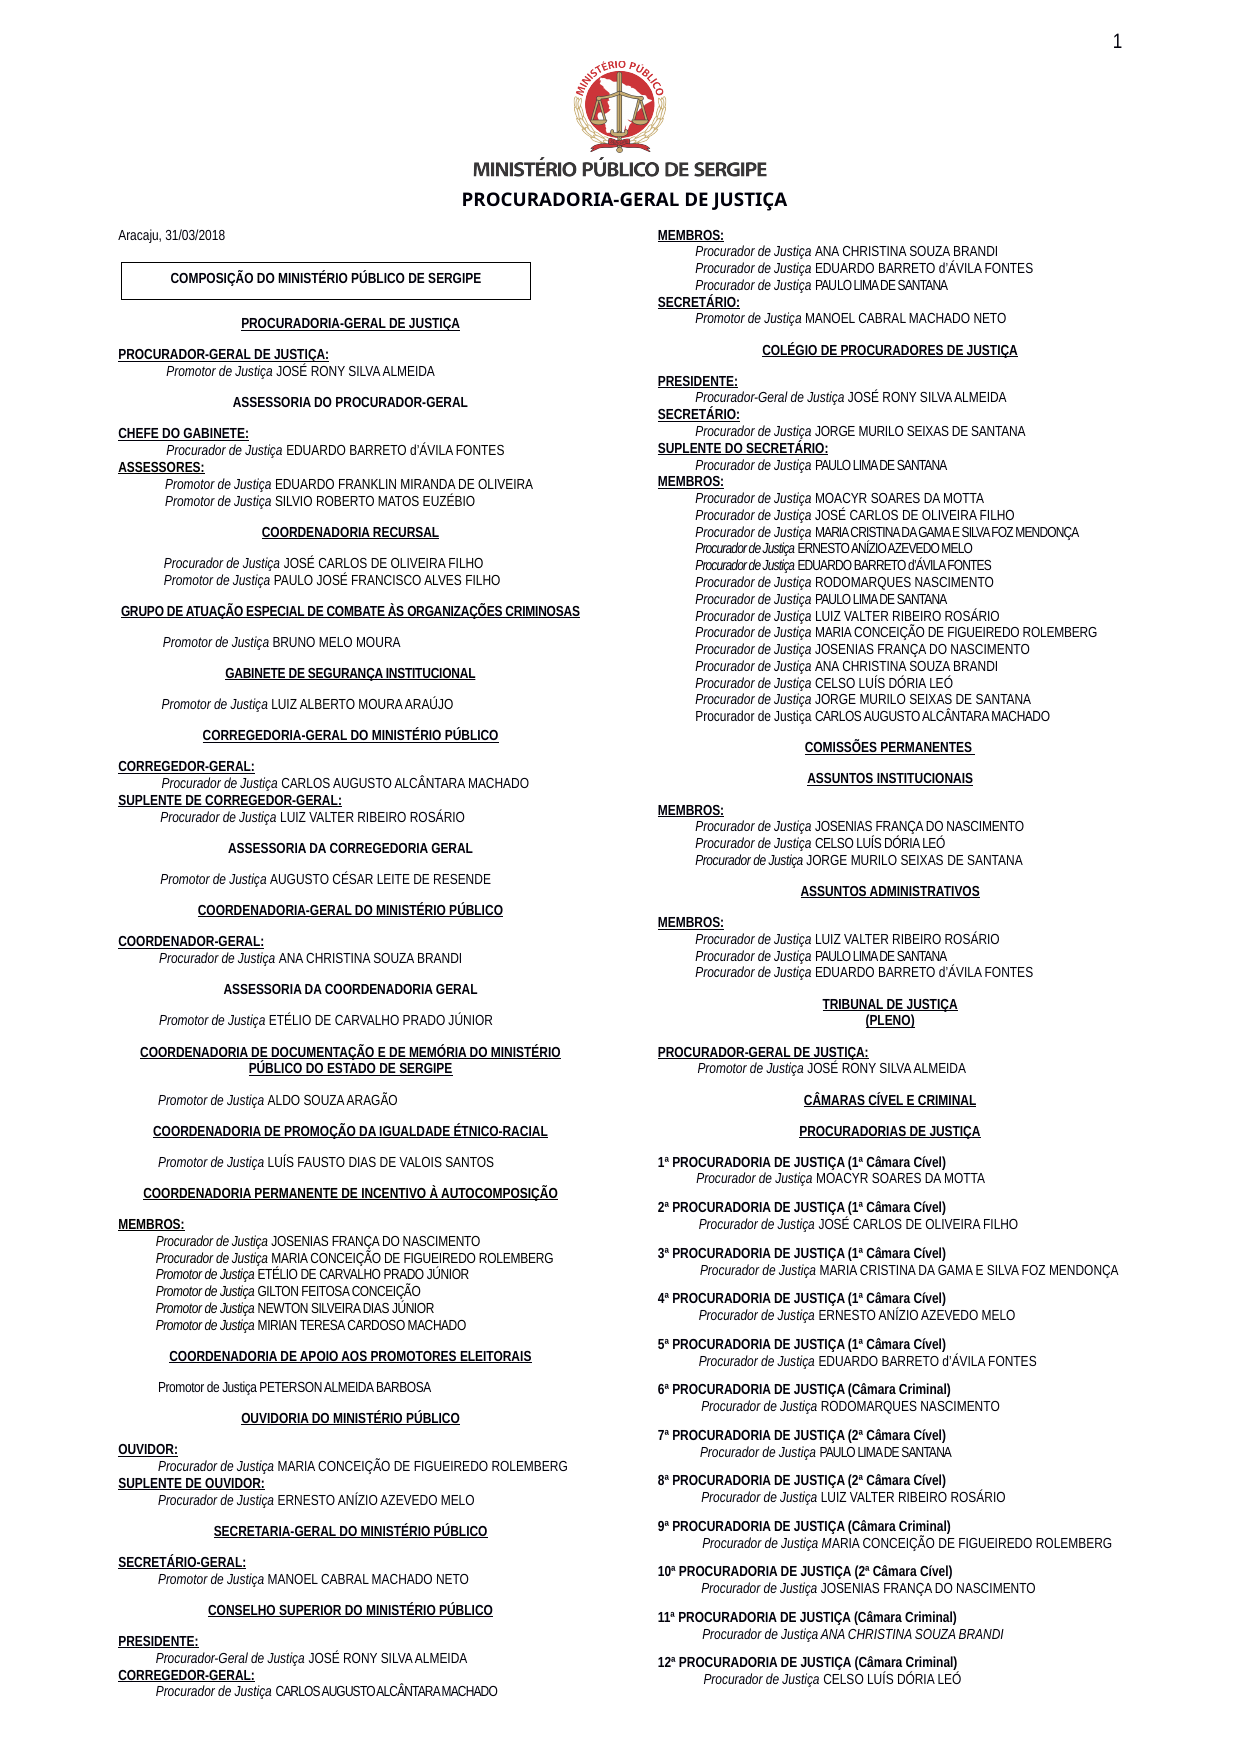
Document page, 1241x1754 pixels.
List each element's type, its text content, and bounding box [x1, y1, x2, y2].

text 9ª PROCURADORIA DE JUSTIÇA (Câmara Criminal) [658, 1518, 1122, 1534]
text Promotor de Justiça EDUARDO FRANKLIN MIRANDA DE OLIVEIRA [118, 476, 583, 492]
text Promotor de Justiça AUGUSTO CÉSAR LEITE DE RESENDE [118, 871, 583, 888]
text Procurador de Justiça JOSENIAS FRANÇA DO NASCIMENTO [659, 1580, 1122, 1597]
text COORDENADORIA PERMANENTE DE INCENTIVO À AUTOCOMPOSIÇÃO [118, 1185, 583, 1201]
text Procurador de Justiça LUIZ VALTER RIBEIRO ROSÁRIO [658, 607, 1122, 624]
text Promotor de Justiça LUIZ ALBERTO MOURA ARAÚJO [118, 696, 583, 713]
text Procurador de Justiça JOSENIAS FRANÇA DO NASCIMENTO [658, 818, 1122, 835]
text (PLENO) [658, 1012, 1122, 1029]
text COORDENADORIA DE DOCUMENTAÇÃO E DE MEMÓRIA DO MINISTÉRIO PÚBLICO DO ESTADO DE SERGIPE [118, 1043, 583, 1077]
text 8ª PROCURADORIA DE JUSTIÇA (2ª Câmara Cível) [658, 1472, 1122, 1489]
text Procurador de Justiça ERNESTO ANÍZIO AZEVEDO MELO [658, 540, 1122, 557]
text 5ª PROCURADORIA DE JUSTIÇA (1ª Câmara Cível) [658, 1336, 1122, 1352]
text Procurador de Justiça MARIA CRISTINA DA GAMA E SILVA FOZ MENDONÇA [658, 523, 1122, 540]
text Procurador de Justiça PAULO LIMA DE SANTANA [659, 1443, 1122, 1460]
subtitle CORREGEDORIA-GERAL DO MINISTÉRIO PÚBLICO [118, 727, 583, 744]
text CHEFE DO GABINETE: [118, 425, 583, 442]
text GABINETE DE SEGURANÇA INSTITUCIONAL [118, 665, 583, 682]
text ASSESSORIA DA COORDENADORIA GERAL [118, 981, 583, 998]
text Procurador de Justiça EDUARDO BARRETO d’ÁVILA FONTES [658, 964, 1122, 981]
text Promotor de Justiça GILTON FEITOSA CONCEIÇÃO [118, 1283, 583, 1300]
text COORDENADORIA DE APOIO AOS PROMOTORES ELEITORAIS [118, 1348, 583, 1364]
text MEMBROS: [658, 473, 1122, 490]
subtitle Promotor de Justiça JOSÉ RONY SILVA ALMEIDA [118, 363, 583, 380]
text Procurador de Justiça CARLOS AUGUSTO ALCÂNTARA MACHADO [658, 708, 1122, 725]
text Procurador de Justiça ANA CHRISTINA SOUZA BRANDI [659, 1626, 1122, 1642]
text Procurador de Justiça RODOMARQUES NASCIMENTO [659, 1398, 1122, 1415]
text Procurador de Justiça EDUARDO BARRETO d’ÁVILA FONTES [658, 260, 1122, 277]
text OUVIDORIA DO MINISTÉRIO PÚBLICO [118, 1410, 583, 1427]
text COORDENADORIA RECURSAL [118, 523, 583, 540]
text PRESIDENTE: [118, 1633, 583, 1649]
text 3ª PROCURADORIA DE JUSTIÇA (1ª Câmara Cível) [658, 1244, 1122, 1261]
picture [473, 61, 767, 179]
text Promotor de Justiça ALDO SOUZA ARAGÃO [118, 1091, 583, 1108]
text Procurador de Justiça JOSÉ CARLOS DE OLIVEIRA FILHO [118, 554, 583, 571]
text Procurador de Justiça MOACYR SOARES DA MOTTA [659, 1170, 1122, 1187]
text 11ª PROCURADORIA DE JUSTIÇA (Câmara Criminal) [658, 1609, 1122, 1626]
text ASSUNTOS ADMINISTRATIVOS [658, 883, 1122, 899]
subtitle Procurador de Justiça MARIA CONCEIÇÃO DE FIGUEIREDO ROLEMBERG [118, 1249, 583, 1266]
text Promotor de Justiça ETÉLIO DE CARVALHO PRADO JÚNIOR [118, 1266, 583, 1283]
text MEMBROS: [658, 914, 1122, 931]
text MEMBROS: [658, 226, 1122, 243]
text Procurador de Justiça LUIZ VALTER RIBEIRO ROSÁRIO [659, 1489, 1122, 1506]
text SECRETÁRIO: [658, 293, 1122, 310]
text Procurador-Geral de Justiça JOSÉ RONY SILVA ALMEIDA [118, 1649, 583, 1666]
text Suplente do SECRETÁRIO: [658, 439, 1122, 456]
subtitle Procurador de Justiça ERNESTO ANÍZIO AZEVEDO MELO [118, 1491, 583, 1508]
text Procurador de Justiça ANA CHRISTINA SOUZA BRANDI [658, 243, 1122, 260]
text ASSUNTOS INSTITUCIONAIS [658, 770, 1122, 787]
subtitle PROCURADOR-GERAL DE JUSTIÇA: [118, 346, 583, 363]
text Procurador-Geral de Justiça JOSÉ RONY SILVA ALMEIDA [658, 389, 1122, 406]
text ASSESSORIA DA CORREGEDORIA GERAL [118, 840, 583, 856]
subtitle SECRETÁRIO-GERAL: [118, 1554, 583, 1570]
text Procurador de Justiça EDUARDO BARRETO d’ÁVILA FONTES [659, 1352, 1122, 1369]
text 6ª PROCURADORIA DE JUSTIÇA (Câmara Criminal) [658, 1381, 1122, 1398]
subtitle SECRETARIA-GERAL DO MINISTÉRIO PÚBLICO [118, 1522, 583, 1539]
text 7ª PROCURADORIA DE JUSTIÇA (2ª Câmara Cível) [658, 1427, 1122, 1443]
text Procurador de Justiça EDUARDO BARRETO d’ÁVILA FONTES [118, 442, 583, 459]
text Procurador de Justiça PAULO LIMA DE SANTANA [658, 947, 1122, 964]
text Procurador de Justiça CARLOS AUGUSTO ALCÂNTARA MACHADO [118, 1683, 583, 1700]
subtitle Procurador de Justiça JOSENIAS FRANÇA DO NASCIMENTO [658, 641, 1122, 658]
subtitle OUVIDOR: [118, 1441, 583, 1458]
subtitle PROCURADORIA-GERAL DE JUSTIÇA [118, 315, 583, 332]
text Procurador de Justiça PAULO LIMA DE SANTANA [658, 277, 1122, 293]
text COORDENADORIA DE PROMOÇÃO DA IGUALDADE ÉTNICO-RACIAL [118, 1122, 583, 1139]
subtitle Procurador de Justiça JOSENIAS FRANÇA DO NASCIMENTO [118, 1233, 583, 1249]
text Procurador de Justiça PAULO LIMA DE SANTANA [658, 456, 1122, 473]
text Procurador de Justiça EDUARDO BARRETO d’ÁVILA FONTES [658, 557, 1122, 574]
text Procurador de Justiça JORGE MURILO SEIXAS DE SANTANA [658, 423, 1122, 439]
subtitle Procurador de Justiça LUIZ VALTER RIBEIRO ROSÁRIO [118, 808, 583, 825]
text Promotor de Justiça PAULO JOSÉ FRANCISCO ALVES FILHO [118, 571, 583, 588]
text Procurador de Justiça MARIA CRISTINA DA GAMA E SILVA FOZ MENDONÇA [659, 1261, 1122, 1278]
text Procurador de Justiça RODOMARQUES NASCIMENTO [658, 574, 1122, 591]
text MEMBROS: [658, 801, 1122, 818]
text Procurador de Justiça MARIA CONCEIÇÃO DE FIGUEIREDO ROLEMBERG [658, 624, 1122, 641]
text SECRETÁRIO: [658, 406, 1122, 423]
text 12ª PROCURADORIA DE JUSTIÇA (Câmara Criminal) [658, 1654, 1122, 1671]
text Procurador de Justiça CELSO LUÍS DÓRIA LEÓ [659, 1671, 1122, 1688]
text Procurador de Justiça JOSÉ CARLOS DE OLIVEIRA FILHO [659, 1216, 1122, 1233]
text 1ª PROCURADORIA DE JUSTIÇA (1ª Câmara Cível) [658, 1153, 1122, 1170]
subtitle COORDENADOR-GERAL: [118, 933, 583, 950]
text Promotor de Justiça NEWTON SILVEIRA DIAS JÚNIOR [118, 1300, 583, 1316]
text CORREGEDOR-GERAL: [118, 1666, 583, 1683]
text Procurador de Justiça JORGE MURILO SEIXAS DE SANTANA [658, 691, 1122, 708]
subtitle SUPLENTE DE CORREGEDOR-GERAL: [118, 792, 583, 808]
subtitle PROCURADOR-GERAL DE JUSTIÇA: [658, 1043, 1122, 1060]
text Procurador de Justiça LUIZ VALTER RIBEIRO ROSÁRIO [658, 931, 1122, 947]
text Procurador de Justiça ANA CHRISTINA SOUZA BRANDI [658, 658, 1122, 674]
text Promotor de Justiça BRUNO MELO MOURA [118, 634, 583, 650]
subtitle Promotor de Justiça JOSÉ RONY SILVA ALMEIDA [659, 1060, 1122, 1077]
subtitle CORREGEDOR-GERAL: [118, 758, 583, 775]
text PRESIDENTE: [658, 372, 1122, 389]
subtitle Aracaju, 31/03/2018 [118, 226, 583, 243]
subtitle CONSELHO SUPERIOR DO MINISTÉRIO PÚBLICO [118, 1602, 583, 1618]
text MEMBROS: [118, 1216, 583, 1233]
text TRIBUNAL DE JUSTIÇA [658, 995, 1122, 1012]
text 2ª PROCURADORIA DE JUSTIÇA (1ª Câmara Cível) [658, 1199, 1122, 1216]
subtitle COLÉGIO DE PROCURADORES DE JUSTIÇA [658, 341, 1122, 358]
text CÂMARAS CÍVEL E CRIMINAL [658, 1091, 1122, 1108]
text 4ª PROCURADORIA DE JUSTIÇA (1ª Câmara Cível) [658, 1290, 1122, 1307]
text Promotor de Justiça PETERSON ALMEIDA BARBOSA [118, 1379, 583, 1396]
text Promotor de Justiça SILVIO ROBERTO MATOS EUZÉBIO [118, 492, 583, 509]
text Promotor de Justiça ETÉLIO DE CARVALHO PRADO JÚNIOR [118, 1012, 583, 1029]
text COMISSÕES PERMANENTES [658, 739, 1122, 756]
subtitle Promotor de Justiça MANOEL CABRAL MACHADO NETO [118, 1570, 583, 1587]
text COORDENADORIA-GERAL DO MINISTÉRIO PÚBLICO [118, 902, 583, 919]
text Procurador de Justiça MARIA CONCEIÇÃO DE FIGUEIREDO ROLEMBERG [659, 1534, 1122, 1551]
text COMPOSIÇÃO DO MINISTÉRIO PÚBLICO DE SERGIPE [136, 269, 516, 286]
text Promotor de Justiça MANOEL CABRAL MACHADO NETO [658, 310, 1122, 327]
subtitle SUPLENTE DE OUVIDOR: [118, 1474, 583, 1491]
text ASSESSORES: [118, 459, 583, 476]
text Promotor de Justiça MIRIAN TERESA CARDOSO MACHADO [118, 1316, 583, 1333]
text Procurador de Justiça ERNESTO ANÍZIO AZEVEDO MELO [661, 1307, 1122, 1324]
text Procurador de Justiça MOACYR SOARES DA MOTTA [658, 490, 1122, 507]
text Promotor de Justiça LUÍS FAUSTO DIAS DE VALOIS SANTOS [118, 1153, 583, 1170]
text Procurador de Justiça JORGE MURILO SEIXAS DE SANTANA [658, 852, 1122, 868]
subtitle Procurador de Justiça MARIA CONCEIÇÃO DE FIGUEIREDO ROLEMBERG [118, 1458, 583, 1474]
text Procurador de Justiça JOSÉ CARLOS DE OLIVEIRA FILHO [658, 507, 1122, 523]
text ASSESSORIA DO PROCURADOR-GERAL [118, 394, 583, 411]
text Procurador de Justiça CELSO LUÍS DÓRIA LEÓ [658, 835, 1122, 852]
subtitle Procurador de Justiça ANA CHRISTINA SOUZA BRANDI [118, 950, 583, 967]
text 10ª PROCURADORIA DE JUSTIÇA (2ª Câmara Cível) [658, 1563, 1122, 1580]
subtitle Procurador de Justiça CARLOS AUGUSTO ALCÂNTARA MACHADO [118, 775, 583, 792]
text Procurador de Justiça PAULO LIMA DE SANTANA [658, 591, 1122, 607]
text Procurador de Justiça CELSO LUÍS DÓRIA LEÓ [658, 674, 1122, 691]
text PROCURADORIAS DE JUSTIÇA [658, 1122, 1122, 1139]
text GRUPO DE ATUAÇÃO ESPECIAL DE COMBATE ÀS ORGANIZAÇÕES CRIMINOSAS [118, 602, 583, 619]
